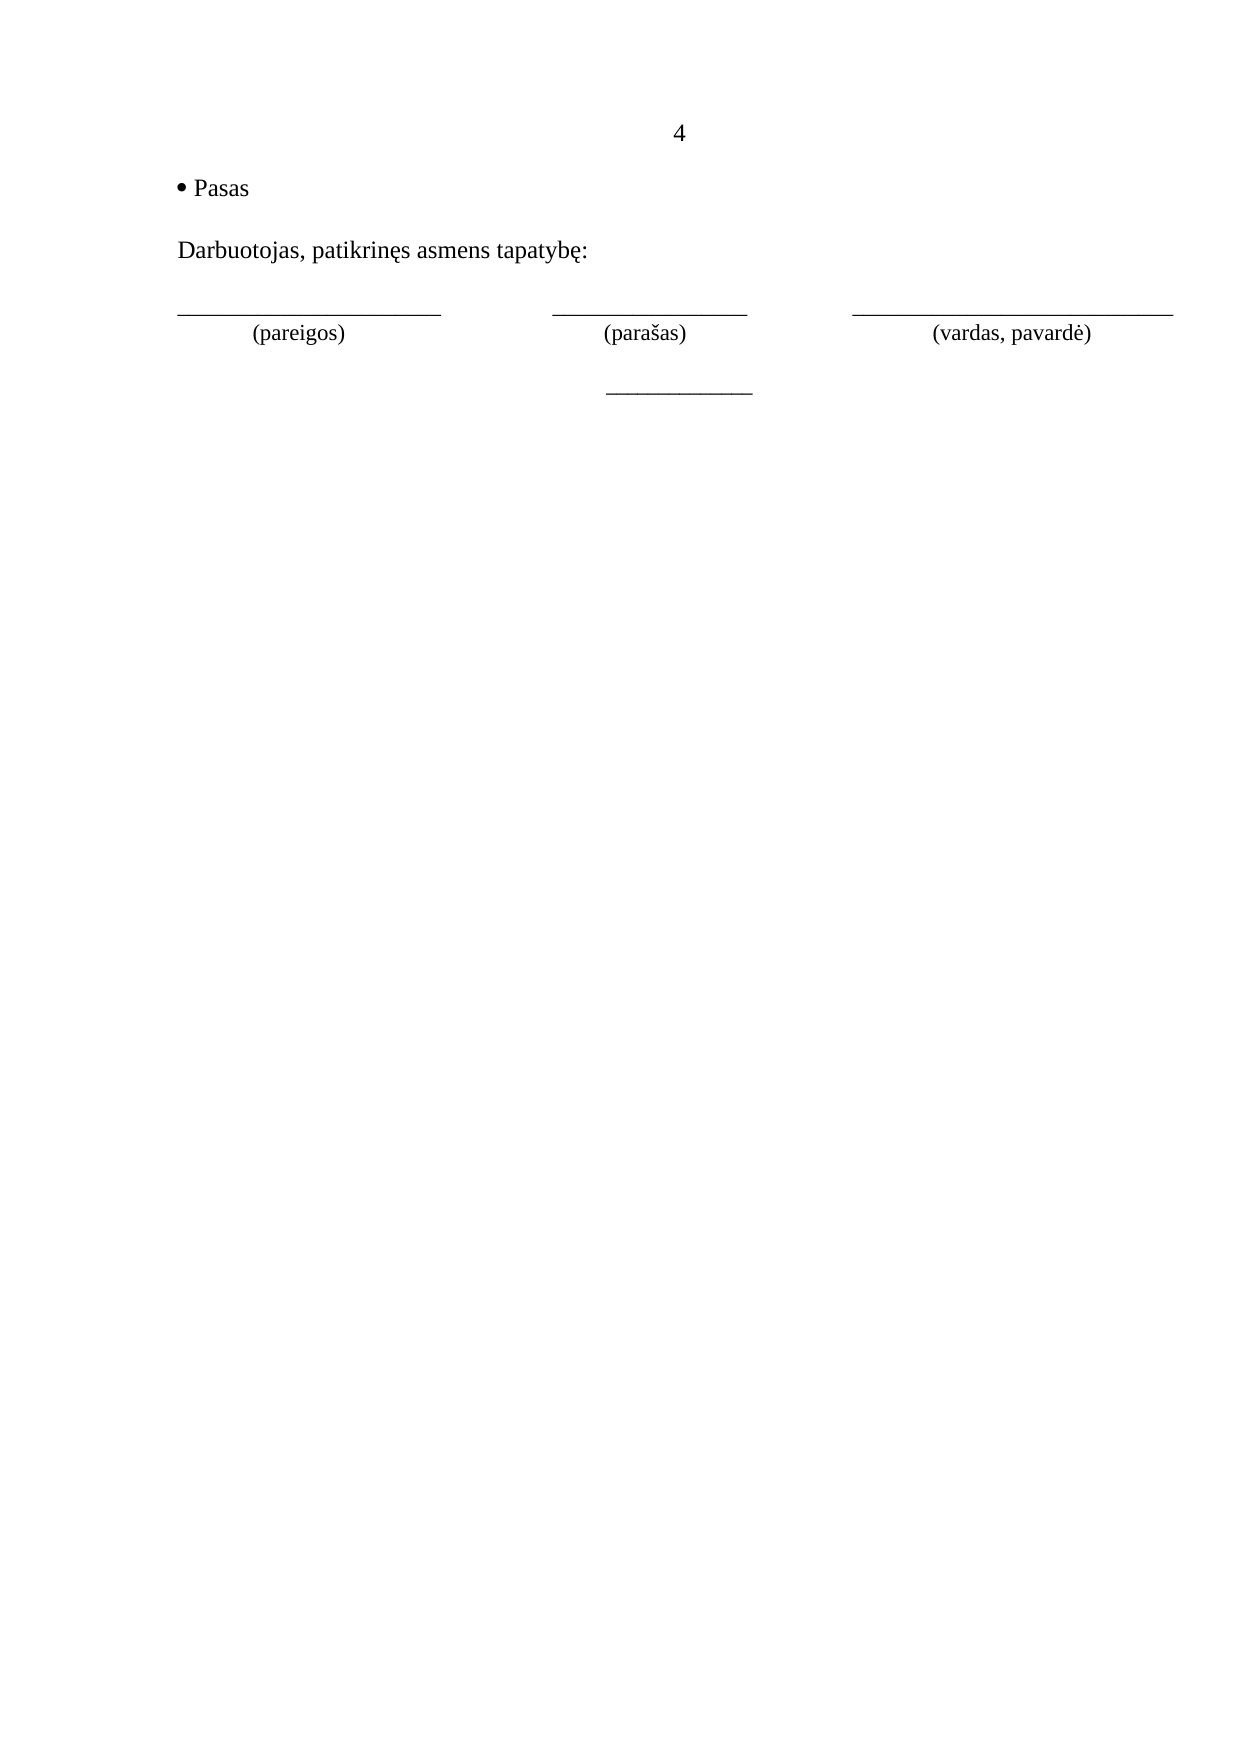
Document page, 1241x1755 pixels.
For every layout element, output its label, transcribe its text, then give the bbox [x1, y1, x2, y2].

text Darbuotojas, patikrinęs asmens tapatybę: [177, 235, 1181, 264]
text _______________________ _________________ ____________________________ [177, 292, 1181, 319]
text (pareigos) (parašas) (vardas, pavardė) [177, 319, 1181, 345]
text ______________ [177, 374, 1181, 396]
text  Pasas [177, 173, 1181, 202]
